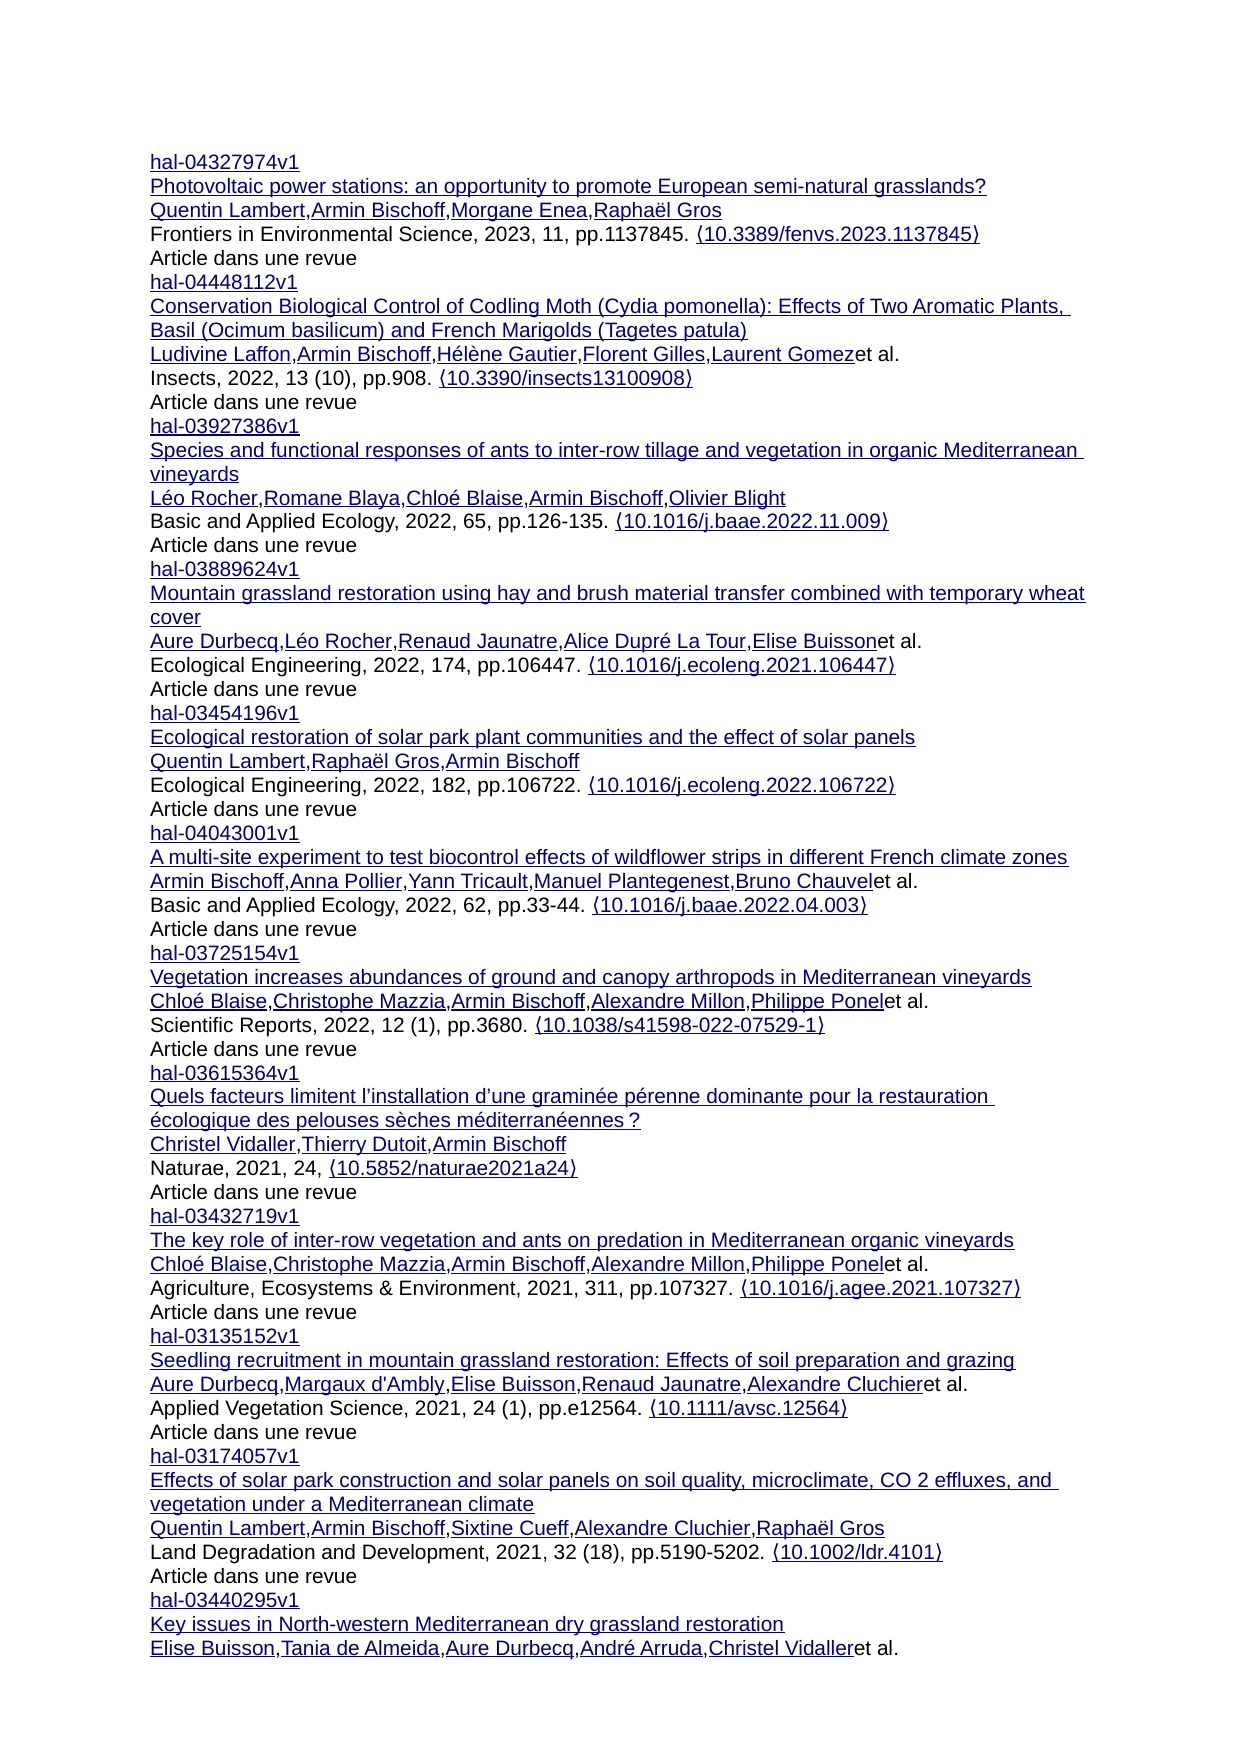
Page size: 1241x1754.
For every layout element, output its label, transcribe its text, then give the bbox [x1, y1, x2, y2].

table_cell Quels facteurs limitent l’installation d’une graminée pérenne dominante pour la restauration écologique des pelouses sèches méditerranéennes ? Christel Vidaller,Thierry Dutoit,Armin Bischoff Naturae, 2021, 24, ⟨10.5852/naturae2021a24⟩ Article dans une revue hal-03432719v1 [150, 1084, 1090, 1228]
table_cell Key issues in North-western Mediterranean dry grassland restoration Elise Buisson,Tania de Almeida,Aure Durbecq,André Arruda,Christel Vidalleret al. [150, 1611, 1090, 1659]
table_cell Conservation Biological Control of Codling Moth (Cydia pomonella): Effects of Two Aromatic Plants, Basil (Ocimum basilicum) and French Marigolds (Tagetes patula) Ludivine Laffon,Armin Bischoff,Hélène Gautier,Florent Gilles,Laurent Gomezet al. Insects, 2022, 13 (10), pp.908. ⟨10.3390/insects13100908⟩ Article dans une revue hal-03927386v1 [150, 294, 1090, 437]
table_cell Vegetation increases abundances of ground and canopy arthropods in Mediterranean vineyards Chloé Blaise,Christophe Mazzia,Armin Bischoff,Alexandre Millon,Philippe Ponelet al. Scientific Reports, 2022, 12 (1), pp.3680. ⟨10.1038/s41598-022-07529-1⟩ Article dans une revue hal-03615364v1 [150, 965, 1090, 1084]
table_cell Effects of solar park construction and solar panels on soil quality, microclimate, CO 2 effluxes, and vegetation under a Mediterranean climate Quentin Lambert,Armin Bischoff,Sixtine Cueff,Alexandre Cluchier,Raphaël Gros Land Degradation and Development, 2021, 32 (18), pp.5190-5202. ⟨10.1002/ldr.4101⟩ Article dans une revue hal-03440295v1 [150, 1468, 1090, 1611]
table_cell Photovoltaic power stations: an opportunity to promote European semi-natural grasslands? Quentin Lambert,Armin Bischoff,Morgane Enea,Raphaël Gros Frontiers in Environmental Science, 2023, 11, pp.1137845. ⟨10.3389/fenvs.2023.1137845⟩ Article dans une revue hal-04448112v1 [150, 174, 1090, 294]
table_cell Mountain grassland restoration using hay and brush material transfer combined with temporary wheat cover Aure Durbecq,Léo Rocher,Renaud Jaunatre,Alice Dupré La Tour,Elise Buissonet al. Ecological Engineering, 2022, 174, pp.106447. ⟨10.1016/j.ecoleng.2021.106447⟩ Article dans une revue hal-03454196v1 [150, 581, 1090, 725]
table_cell Ecological restoration of solar park plant communities and the effect of solar panels Quentin Lambert,Raphaël Gros,Armin Bischoff Ecological Engineering, 2022, 182, pp.106722. ⟨10.1016/j.ecoleng.2022.106722⟩ Article dans une revue hal-04043001v1 [150, 725, 1090, 845]
table_cell Seedling recruitment in mountain grassland restoration: Effects of soil preparation and grazing Aure Durbecq,Margaux d'Ambly,Elise Buisson,Renaud Jaunatre,Alexandre Cluchieret al. Applied Vegetation Science, 2021, 24 (1), pp.e12564. ⟨10.1111/avsc.12564⟩ Article dans une revue hal-03174057v1 [150, 1348, 1090, 1468]
table_cell The key role of inter-row vegetation and ants on predation in Mediterranean organic vineyards Chloé Blaise,Christophe Mazzia,Armin Bischoff,Alexandre Millon,Philippe Ponelet al. Agriculture, Ecosystems & Environment, 2021, 311, pp.107327. ⟨10.1016/j.agee.2021.107327⟩ Article dans une revue hal-03135152v1 [150, 1228, 1090, 1348]
table_cell A multi-site experiment to test biocontrol effects of wildflower strips in different French climate zones Armin Bischoff,Anna Pollier,Yann Tricault,Manuel Plantegenest,Bruno Chauvelet al. Basic and Applied Ecology, 2022, 62, pp.33-44. ⟨10.1016/j.baae.2022.04.003⟩ Article dans une revue hal-03725154v1 [150, 845, 1090, 964]
table_cell hal-04327974v1 [150, 150, 1090, 174]
table_cell Species and functional responses of ants to inter-row tillage and vegetation in organic Mediterranean vineyards Léo Rocher,Romane Blaya,Chloé Blaise,Armin Bischoff,Olivier Blight Basic and Applied Ecology, 2022, 65, pp.126-135. ⟨10.1016/j.baae.2022.11.009⟩ Article dans une revue hal-03889624v1 [150, 438, 1090, 581]
